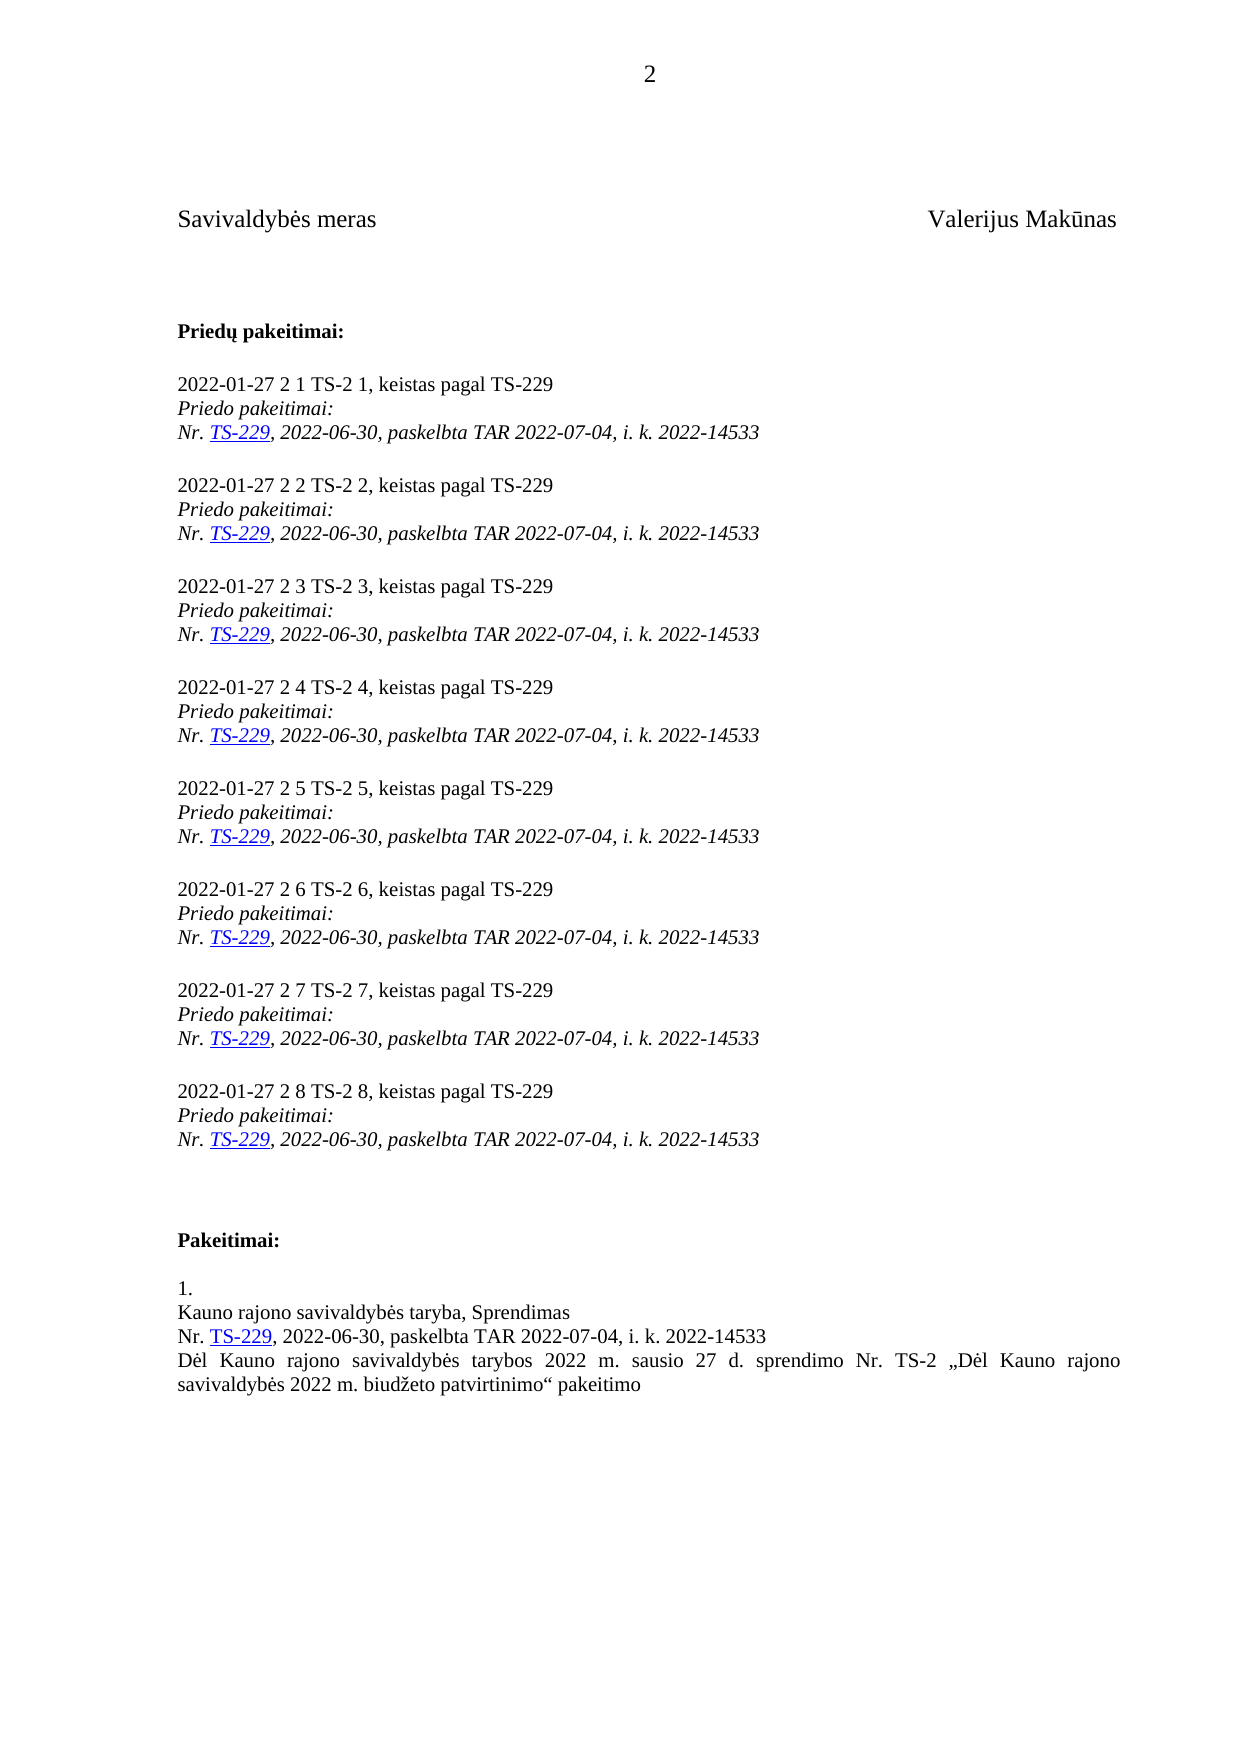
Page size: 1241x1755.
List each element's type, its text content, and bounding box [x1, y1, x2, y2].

text Priedo pakeitimai: [177, 800, 1122, 824]
text Priedų pakeitimai: [177, 319, 1122, 343]
text 2022-01-27 2 4 TS-2 4, keistas pagal TS-229 [177, 675, 1122, 699]
text 2022-01-27 2 3 TS-2 3, keistas pagal TS-229 [177, 574, 1122, 598]
text Dėl Kauno rajono savivaldybės tarybos 2022 m. sausio 27 d. sprendimo Nr. TS-2 „Dėl Kauno rajono savivaldybės 2022 m. biudžeto patvirtinimo“ pakeitimo [177, 1348, 1122, 1396]
text Priedo pakeitimai: [177, 699, 1122, 723]
text Nr. TS-229, 2022-06-30, paskelbta TAR 2022-07-04, i. k. 2022-14533 [177, 723, 1122, 747]
text Nr. TS-229, 2022-06-30, paskelbta TAR 2022-07-04, i. k. 2022-14533 [177, 420, 1122, 444]
text Priedo pakeitimai: [177, 396, 1122, 420]
text 2022-01-27 2 2 TS-2 2, keistas pagal TS-229 [177, 473, 1122, 497]
text Kauno rajono savivaldybės taryba, Sprendimas [177, 1300, 1122, 1324]
text Priedo pakeitimai: [177, 598, 1122, 622]
text 2022-01-27 2 5 TS-2 5, keistas pagal TS-229 [177, 776, 1122, 800]
text Priedo pakeitimai: [177, 1103, 1122, 1127]
text Nr. TS-229, 2022-06-30, paskelbta TAR 2022-07-04, i. k. 2022-14533 [177, 521, 1122, 545]
text Nr. TS-229, 2022-06-30, paskelbta TAR 2022-07-04, i. k. 2022-14533 [177, 1324, 1122, 1348]
text Nr. TS-229, 2022-06-30, paskelbta TAR 2022-07-04, i. k. 2022-14533 [177, 925, 1122, 949]
text 2022-01-27 2 1 TS-2 1, keistas pagal TS-229 [177, 372, 1122, 396]
text Nr. TS-229, 2022-06-30, paskelbta TAR 2022-07-04, i. k. 2022-14533 [177, 622, 1122, 646]
text 2022-01-27 2 8 TS-2 8, keistas pagal TS-229 [177, 1079, 1122, 1103]
text 2022-01-27 2 6 TS-2 6, keistas pagal TS-229 [177, 877, 1122, 901]
text 2022-01-27 2 7 TS-2 7, keistas pagal TS-229 [177, 978, 1122, 1002]
text Priedo pakeitimai: [177, 1002, 1122, 1026]
text Nr. TS-229, 2022-06-30, paskelbta TAR 2022-07-04, i. k. 2022-14533 [177, 1026, 1122, 1050]
text Nr. TS-229, 2022-06-30, paskelbta TAR 2022-07-04, i. k. 2022-14533 [177, 1127, 1122, 1151]
text Nr. TS-229, 2022-06-30, paskelbta TAR 2022-07-04, i. k. 2022-14533 [177, 824, 1122, 848]
text Savivaldybės meras Valerijus Makūnas [177, 204, 1122, 233]
text Priedo pakeitimai: [177, 497, 1122, 521]
text Pakeitimai: [177, 1228, 1122, 1252]
text 1. [177, 1276, 1122, 1300]
text Priedo pakeitimai: [177, 901, 1122, 925]
